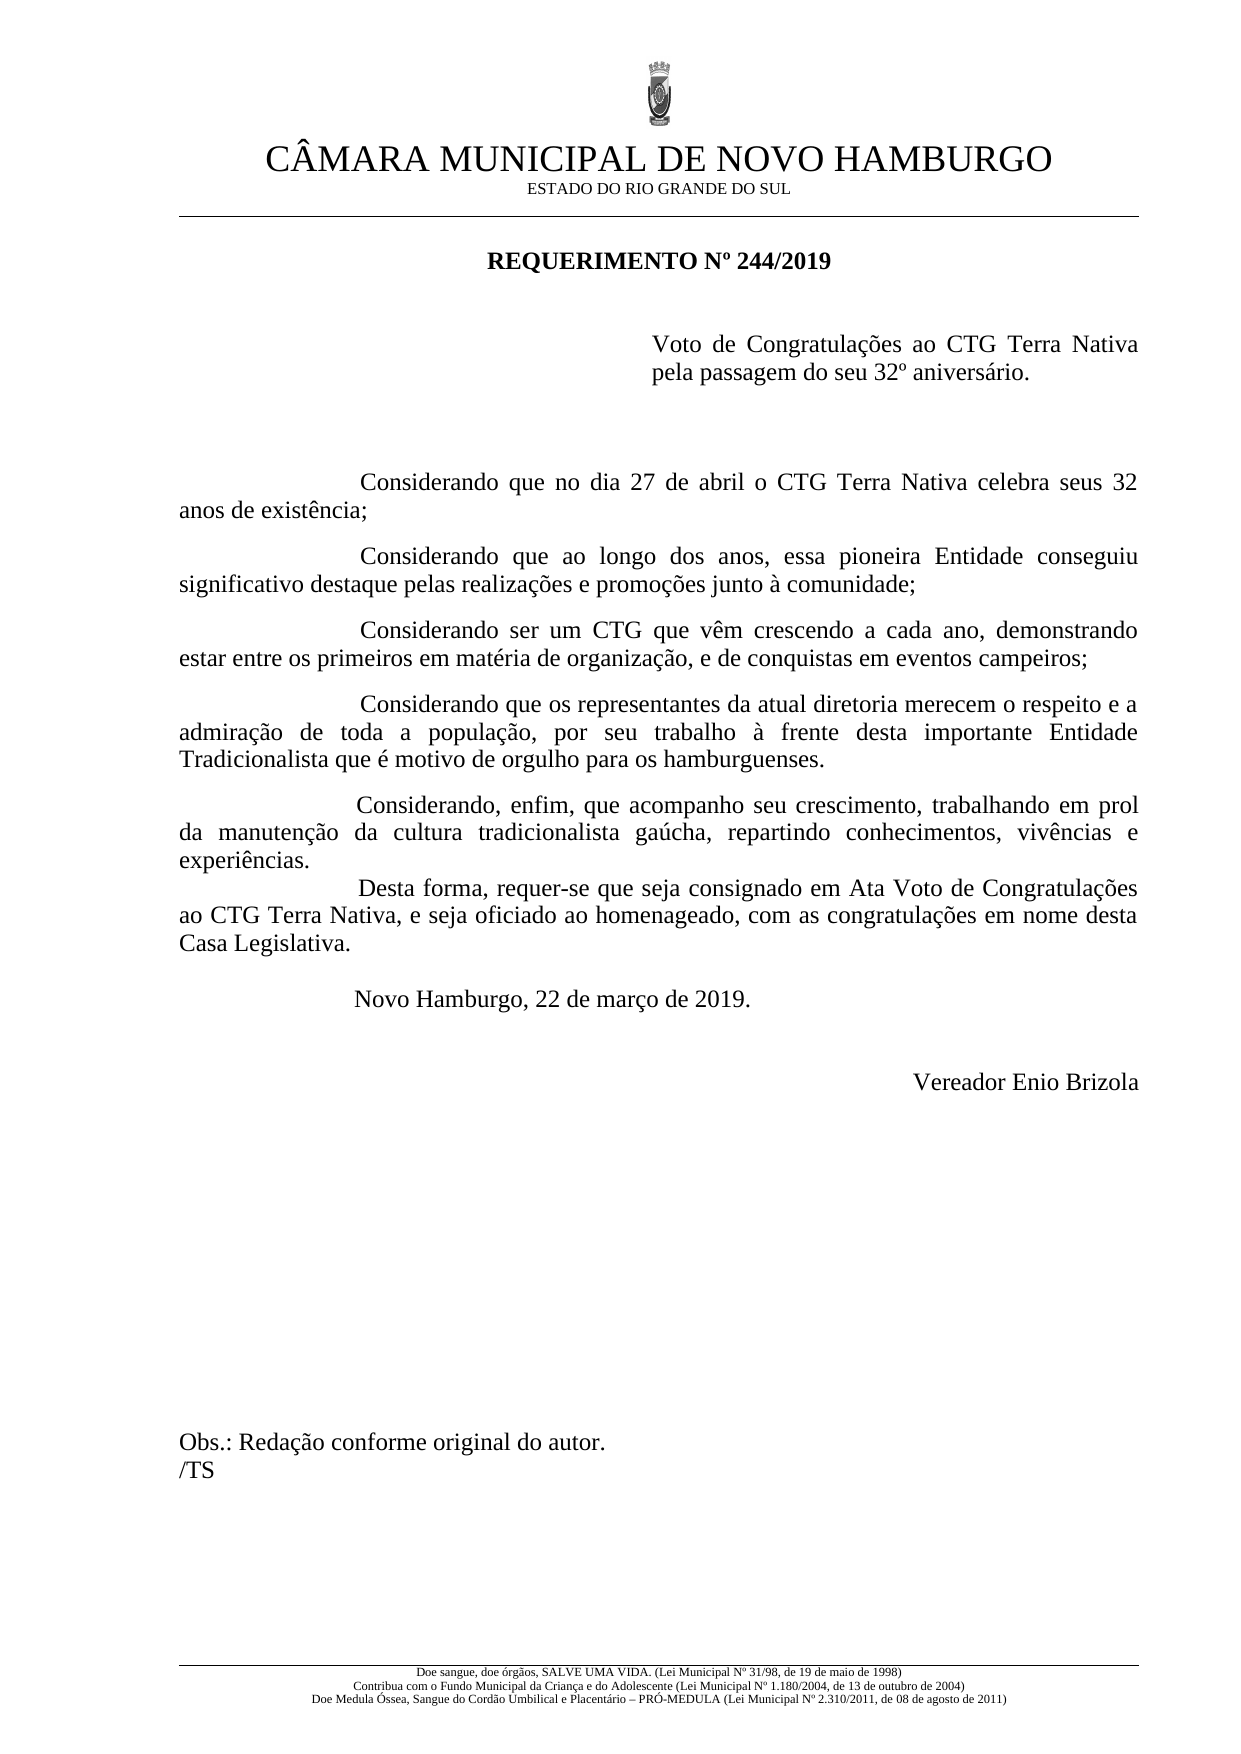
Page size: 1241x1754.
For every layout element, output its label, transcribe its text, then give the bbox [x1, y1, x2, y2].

text Obs.: Redação conforme original do autor. [179, 1428, 1139, 1456]
text Considerando que no dia 27 de abril o CTG Terra Nativa celebra seus 32 anos de existência; [179, 468, 1139, 524]
text REQUERIMENTO Nº 244/2019 [179, 247, 1139, 274]
text Considerando que ao longo dos anos, essa pioneira Entidade conseguiu significativo destaque pelas realizações e promoções junto à comunidade; [179, 542, 1139, 598]
text /TS [179, 1456, 1139, 1483]
text Voto de Congratulações ao CTG Terra Nativa pela passagem do seu 32º aniversário. [652, 330, 1139, 385]
text Considerando que os representantes da atual diretoria merecem o respeito e a admiração de toda a população, por seu trabalho à frente desta importante Entidade Tradicionalista que é motivo de orgulho para os hamburguenses. [179, 690, 1139, 773]
text Considerando, enfim, que acompanho seu crescimento, trabalhando em prol da manutenção da cultura tradicionalista gaúcha, repartindo conhecimentos, vivências e experiências. [179, 791, 1139, 874]
text Considerando ser um CTG que vêm crescendo a cada ano, demonstrando estar entre os primeiros em matéria de organização, e de conquistas em eventos campeiros; [179, 616, 1139, 672]
list Novo Hamburgo, 22 de março de 2019. [179, 985, 1139, 1012]
text Desta forma, requer-se que seja consignado em Ata Voto de Congratulações ao CTG Terra Nativa, e seja oficiado ao homenageado, com as congratulações em nome desta Casa Legislativa. [179, 874, 1139, 957]
text Vereador Enio Brizola [179, 1068, 1139, 1096]
